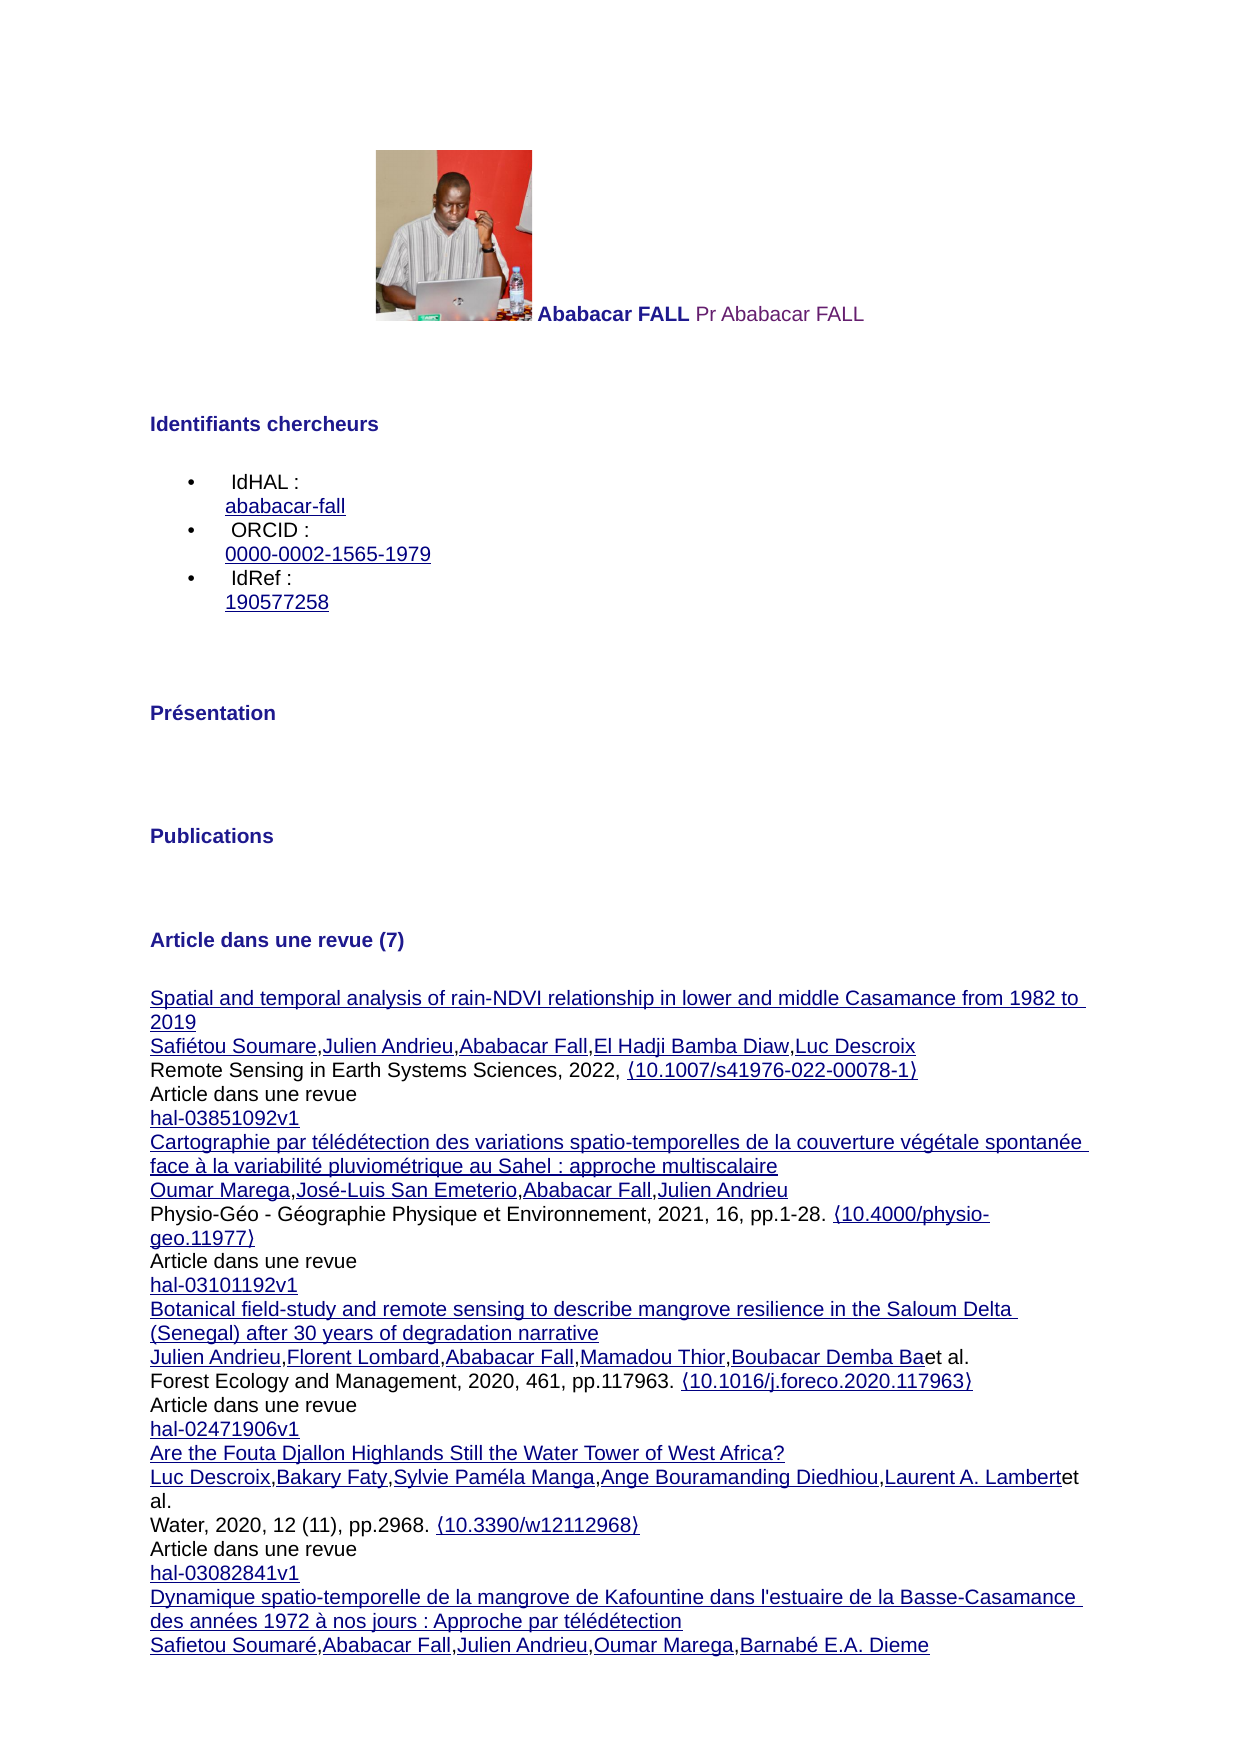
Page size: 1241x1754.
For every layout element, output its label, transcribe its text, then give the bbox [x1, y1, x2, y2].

list ORCID : [187, 518, 1090, 542]
table_cell Dynamique spatio-temporelle de la mangrove de Kafountine dans l'estuaire de la Basse-Casamance des années 1972 à nos jours : Approche par télédétection Safietou Soumaré,Ababacar Fall,Julien Andrieu,Oumar Marega,Barnabé E.A. Dieme [150, 1585, 1090, 1657]
subtitle Ababacar FALL Pr Ababacar FALL [150, 150, 1090, 325]
table_header Spatial and temporal analysis of rain-NDVI relationship in lower and middle Casamance from 1982 to 2019 Safiétou Soumare,Julien Andrieu,Ababacar Fall,El Hadji Bamba Diaw,Luc Descroix Remote Sensing in Earth Systems Sciences, 2022, ⟨10.1007/s41976-022-00078-1⟩ Article dans une revue hal-03851092v1 [150, 986, 1090, 1129]
subtitle Identifiants chercheurs [150, 412, 1090, 436]
list IdHAL : [187, 470, 1090, 494]
list 190577258 [187, 590, 1090, 614]
subtitle Publications [150, 824, 1090, 848]
subtitle Article dans une revue (7) [150, 927, 1090, 951]
table_cell Botanical field-study and remote sensing to describe mangrove resilience in the Saloum Delta (Senegal) after 30 years of degradation narrative Julien Andrieu,Florent Lombard,Ababacar Fall,Mamadou Thior,Boubacar Demba Baet al. Forest Ecology and Management, 2020, 461, pp.117963. ⟨10.1016/j.foreco.2020.117963⟩ Article dans une revue hal-02471906v1 [150, 1297, 1090, 1441]
list 0000-0002-1565-1979 [187, 542, 1090, 566]
table_cell Cartographie par télédétection des variations spatio-temporelles de la couverture végétale spontanée face à la variabilité pluviométrique au Sahel : approche multiscalaire Oumar Marega,José-Luis San Emeterio,Ababacar Fall,Julien Andrieu Physio-Géo - Géographie Physique et Environnement, 2021, 16, pp.1-28. ⟨10.4000/physio-geo.11977⟩ Article dans une revue hal-03101192v1 [150, 1130, 1090, 1297]
table_cell Are the Fouta Djallon Highlands Still the Water Tower of West Africa? Luc Descroix,Bakary Faty,Sylvie Paméla Manga,Ange Bouramanding Diedhiou,Laurent A. Lambertet al. Water, 2020, 12 (11), pp.2968. ⟨10.3390/w12112968⟩ Article dans une revue hal-03082841v1 [150, 1441, 1090, 1585]
list IdRef : [187, 566, 1090, 590]
subtitle Présentation [150, 700, 1090, 724]
picture [375, 150, 533, 321]
list ababacar-fall [187, 494, 1090, 518]
